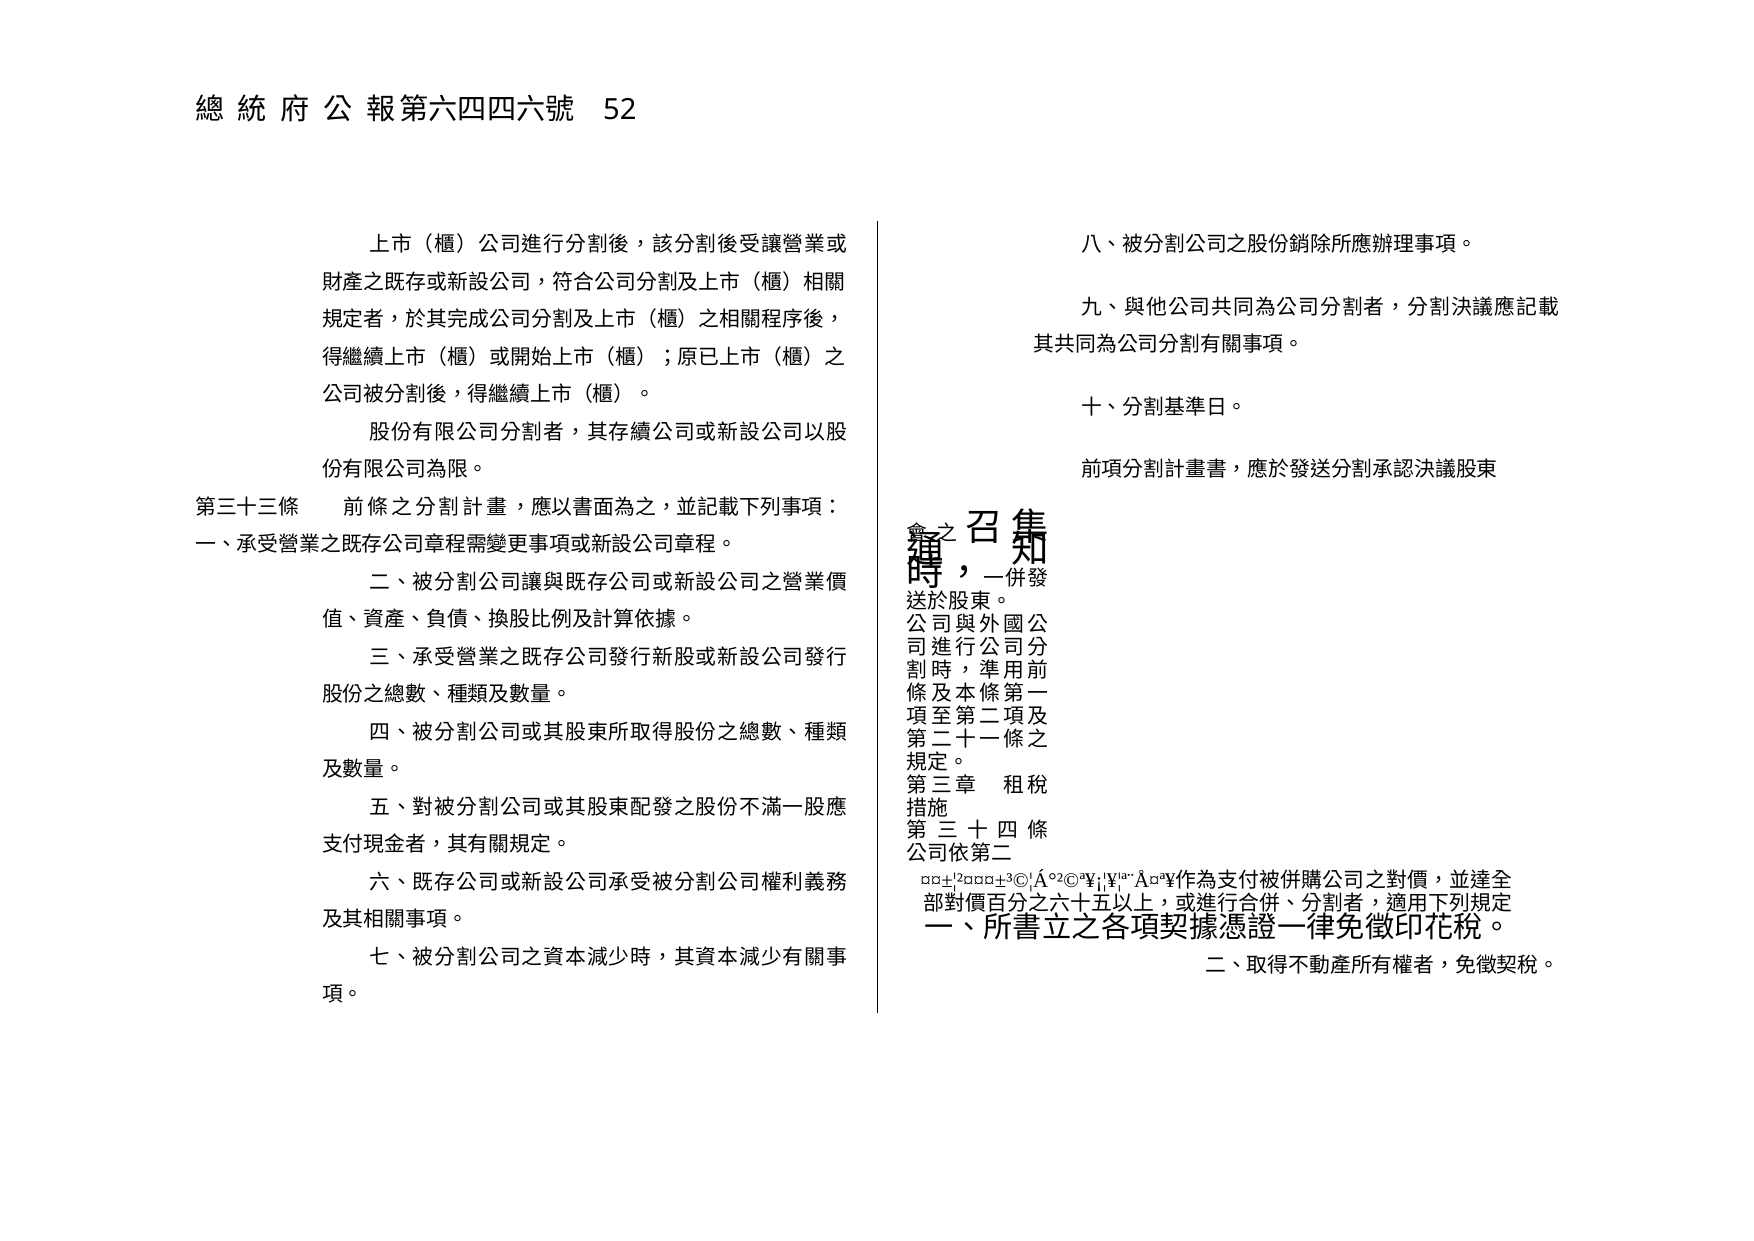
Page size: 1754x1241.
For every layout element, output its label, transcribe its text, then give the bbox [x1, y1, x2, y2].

text 前項分割計畫書，應於發送分割承認決議股東 [1033, 447, 1559, 484]
text ¤¤±¦²¤¤¤±³©¦Á°²©ª¥¡¦¥¦ª¨Å¤ª¥作為支付被併購公司之對價，並達全部對價百分之六十五以上，或進行合併、分割者，適用下列規定： [907, 869, 1512, 915]
text 四、被分割公司或其股東所取得股份之總數、種類及數量。 [322, 709, 847, 784]
text 八、被分割公司之股份銷除所應辦理事項。 [1033, 222, 1559, 259]
text 六、既存公司或新設公司承受被分割公司權利義務及其相關事項。 [322, 859, 847, 934]
table_header 會之召集通知時，一併發送於股東。 公司與外國公司進行公司分割時，準用前條及本條第一項至第二項及第二十一條之規定。 第三章 租稅措施 第三十四條 公司依第二 [904, 509, 1051, 865]
text 第三十三條 前條之分割計畫，應以書面為之，並記載下列事項： [195, 484, 847, 522]
text 十、分割基準日。 [1033, 384, 1559, 422]
text 股份有限公司分割者，其存續公司或新設公司以股份有限公司為限。 [322, 409, 847, 484]
text 二、取得不動產所有權者，免徵契稅。 [907, 942, 1559, 980]
text 一、承受營業之既存公司章程需變更事項或新設公司章程。 [195, 522, 847, 559]
text 一、所書立之各項契據憑證一律免徵印花稅。 [907, 919, 1512, 942]
table_header [1051, 509, 1564, 865]
text 三、承受營業之既存公司發行新股或新設公司發行股份之總數、種類及數量。 [322, 634, 847, 709]
text 七、被分割公司之資本減少時，其資本減少有關事項。 [322, 934, 847, 1009]
text 二、被分割公司讓與既存公司或新設公司之營業價值、資產、負債、換股比例及計算依據。 [322, 559, 847, 634]
text 五、對被分割公司或其股東配發之股份不滿一股應支付現金者，其有關規定。 [322, 784, 847, 859]
text 九、與他公司共同為公司分割者，分割決議應記載其共同為公司分割有關事項。 [1033, 284, 1559, 359]
text 上市（櫃）公司進行分割後，該分割後受讓營業或財產之既存或新設公司，符合公司分割及上市（櫃）相關規定者，於其完成公司分割及上市（櫃）之相關程序後，得繼續上市（櫃）或開始上市（櫃）；原已上市（櫃）之公司被分割後，得繼續上市（櫃）。 [322, 222, 847, 409]
